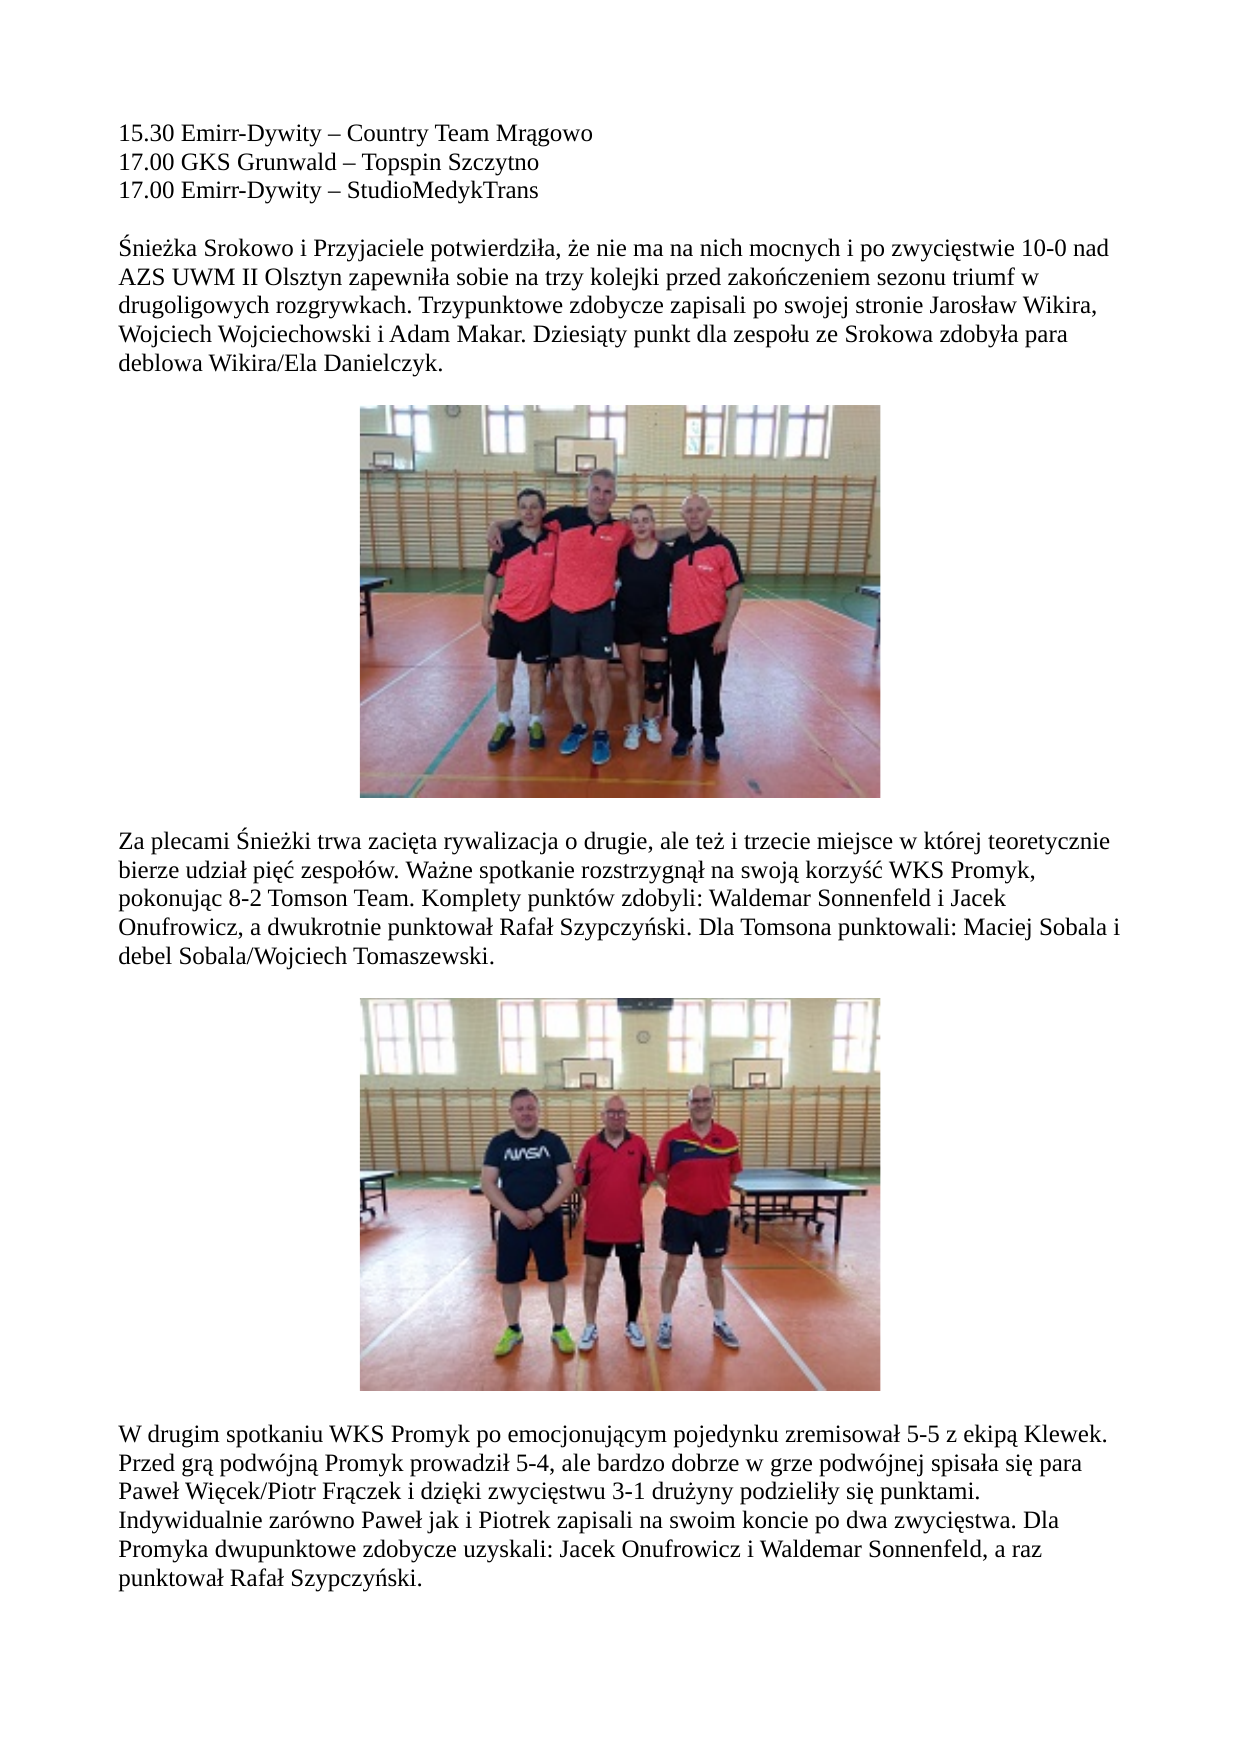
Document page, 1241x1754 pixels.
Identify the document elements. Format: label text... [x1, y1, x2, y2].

text W drugim spotkaniu WKS Promyk po emocjonującym pojedynku zremisował 5-5 z ekipą Klewek. Przed grą podwójną Promyk prowadził 5-4, ale bardzo dobrze w grze podwójnej spisała się para Paweł Więcek/Piotr Frączek i dzięki zwycięstwu 3-1 drużyny podzieliły się punktami. Indywidualnie zarówno Paweł jak i Piotrek zapisali na swoim koncie po dwa zwycięstwa. Dla Promyka dwupunktowe zdobycze uzyskali: Jacek Onufrowicz i Waldemar Sonnenfeld, a raz punktował Rafał Szypczyński. [118, 1419, 1122, 1591]
picture [359, 405, 881, 798]
picture [359, 998, 881, 1391]
text 17.00 Emirr-Dywity – StudioMedykTrans [118, 176, 1122, 204]
text 15.30 Emirr-Dywity – Country Team Mrągowo [118, 118, 1122, 147]
text Śnieżka Srokowo i Przyjaciele potwierdziła, że nie ma na nich mocnych i po zwycięstwie 10-0 nad AZS UWM II Olsztyn zapewniła sobie na trzy kolejki przed zakończeniem sezonu triumf w drugoligowych rozgrywkach. Trzypunktowe zdobycze zapisali po swojej stronie Jarosław Wikira, Wojciech Wojciechowski i Adam Makar. Dziesiąty punkt dla zespołu ze Srokowa zdobyła para deblowa Wikira/Ela Danielczyk. [118, 233, 1122, 377]
text Za plecami Śnieżki trwa zacięta rywalizacja o drugie, ale też i trzecie miejsce w której teoretycznie bierze udział pięć zespołów. Ważne spotkanie rozstrzygnął na swoją korzyść WKS Promyk, pokonując 8-2 Tomson Team. Komplety punktów zdobyli: Waldemar Sonnenfeld i Jacek Onufrowicz, a dwukrotnie punktował Rafał Szypczyński. Dla Tomsona punktowali: Maciej Sobala i debel Sobala/Wojciech Tomaszewski. [118, 826, 1122, 970]
text 17.00 GKS Grunwald – Topspin Szczytno [118, 147, 1122, 176]
